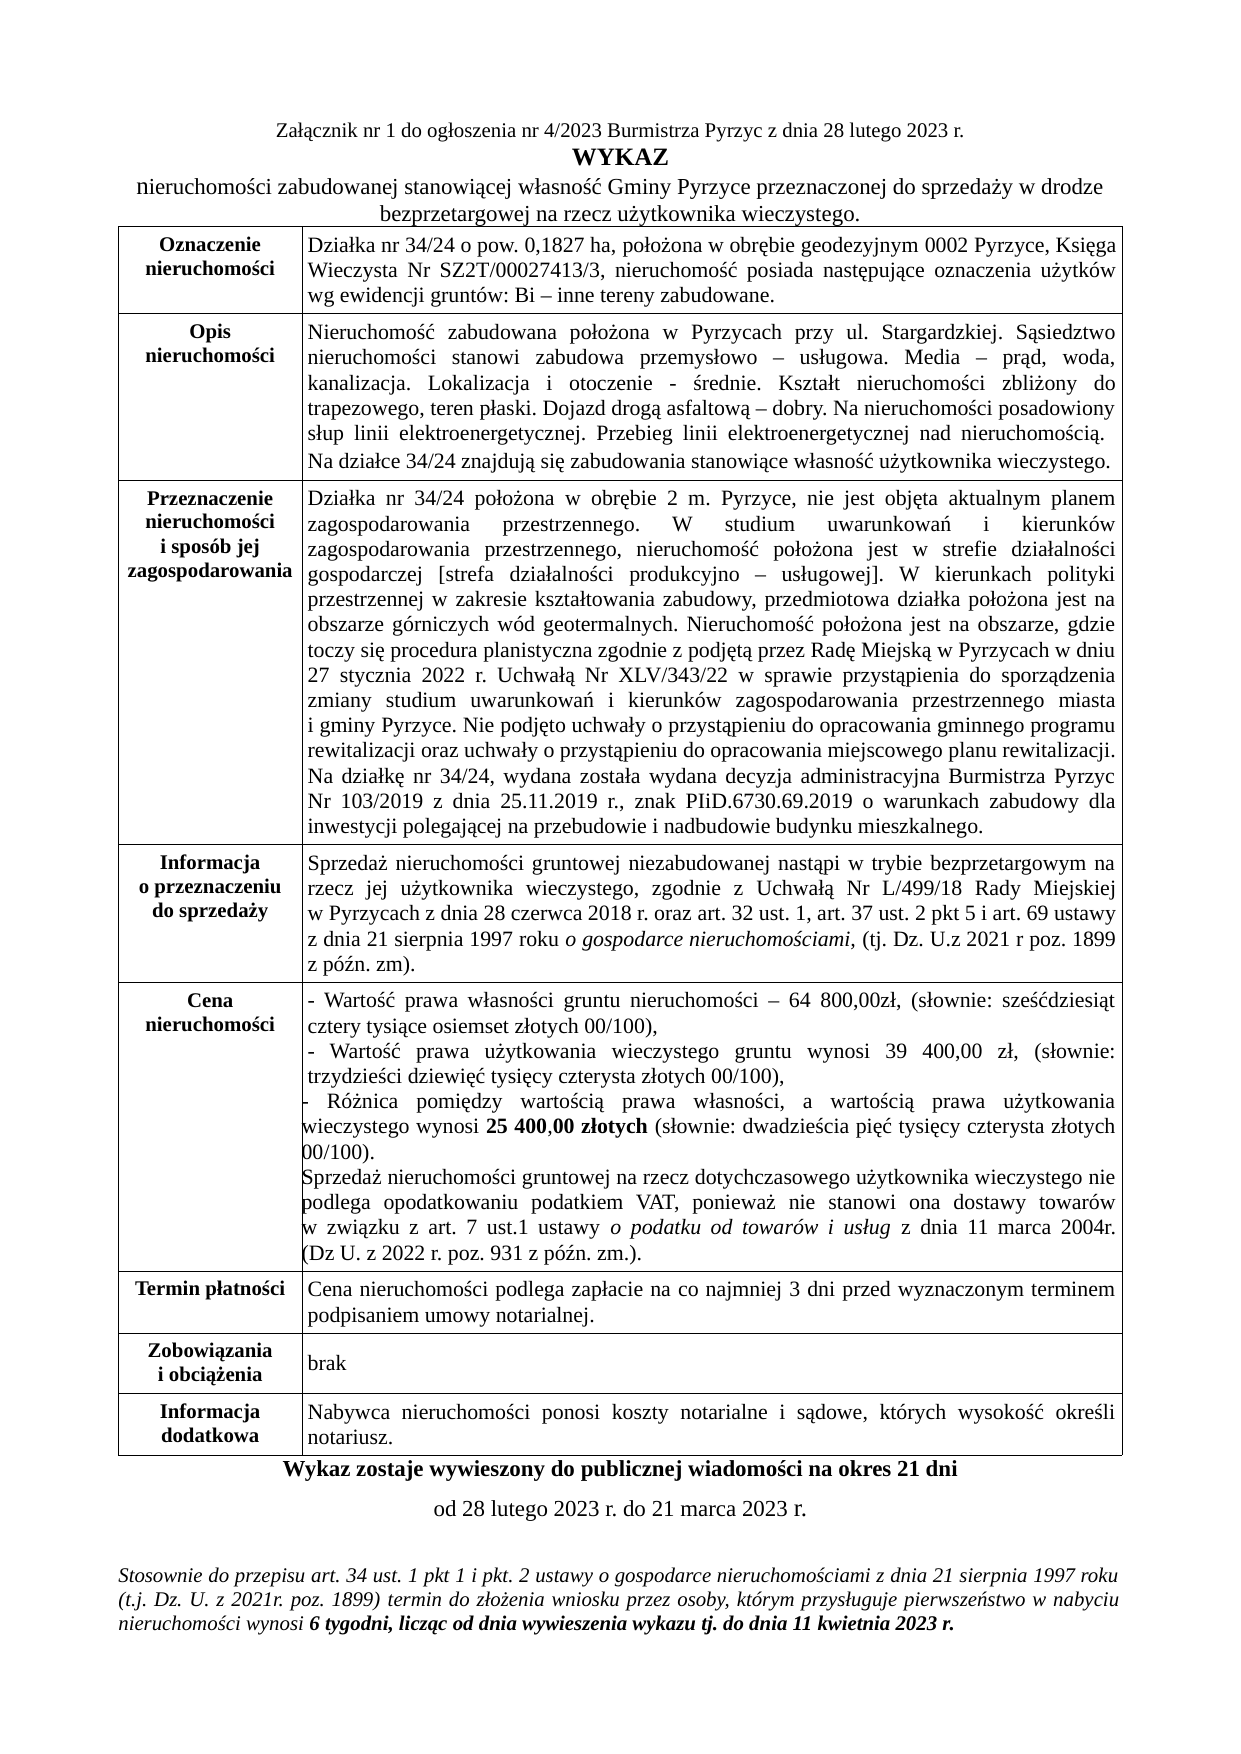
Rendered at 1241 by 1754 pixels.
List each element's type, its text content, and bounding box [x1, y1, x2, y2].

table_cell Nabywca nieruchomości ponosi koszty notarialne i sądowe, których wysokość określi notariusz. [303, 1394, 1122, 1455]
table_cell Przeznaczenie nieruchomości i sposób jej zagospodarowania [119, 481, 302, 844]
table_cell Cena nieruchomości [119, 983, 302, 1271]
text nieruchomości zabudowanej stanowiącej własność Gminy Pyrzyce przeznaczonej do sprzedaży w drodze bezprzetargowej na rzecz użytkownika wieczystego. [118, 171, 1122, 226]
table_cell Sprzedaż nieruchomości gruntowej niezabudowanej nastąpi w trybie bezprzetargowym na rzecz jej użytkownika wieczystego, zgodnie z Uchwałą Nr L/499/18 Rady Miejskiej w Pyrzycach z dnia 28 czerwca 2018 r. oraz art. 32 ust. 1, art. 37 ust. 2 pkt 5 i art. 69 ustawy z dnia 21 sierpnia 1997 roku o gospodarce nieruchomościami, (tj. Dz. U.z 2021 r poz. 1899 z późn. zm). [303, 845, 1122, 982]
text WYKAZ [118, 142, 1122, 171]
table_header Działka nr 34/24 o pow. 0,1827 ha, położona w obrębie geodezyjnym 0002 Pyrzyce, Księga Wieczysta Nr SZ2T/00027413/3, nieruchomość posiada następujące oznaczenia użytków wg ewidencji gruntów: Bi – inne tereny zabudowane. [303, 227, 1122, 313]
table_cell Działka nr 34/24 położona w obrębie 2 m. Pyrzyce, nie jest objęta aktualnym planem zagospodarowania przestrzennego. W studium uwarunkowań i kierunków zagospodarowania przestrzennego, nieruchomość położona jest w strefie działalności gospodarczej [strefa działalności produkcyjno – usługowej]. W kierunkach polityki przestrzennej w zakresie kształtowania zabudowy, przedmiotowa działka położona jest na obszarze górniczych wód geotermalnych. Nieruchomość położona jest na obszarze, gdzie toczy się procedura planistyczna zgodnie z podjętą przez Radę Miejską w Pyrzycach w dniu 27 stycznia 2022 r. Uchwałą Nr XLV/343/22 w sprawie przystąpienia do sporządzenia zmiany studium uwarunkowań i kierunków zagospodarowania przestrzennego miasta i gminy Pyrzyce. Nie podjęto uchwały o przystąpieniu do opracowania gminnego programu rewitalizacji oraz uchwały o przystąpieniu do opracowania miejscowego planu rewitalizacji. Na działkę nr 34/24, wydana została wydana decyzja administracyjna Burmistrza Pyrzyc Nr 103/2019 z dnia 25.11.2019 r., znak PIiD.6730.69.2019 o warunkach zabudowy dla inwestycji polegającej na przebudowie i nadbudowie budynku mieszkalnego. [303, 481, 1122, 844]
text Załącznik nr 1 do ogłoszenia nr 4/2023 Burmistrza Pyrzyc z dnia 28 lutego 2023 r. [118, 118, 1122, 142]
table_cell Nieruchomość zabudowana położona w Pyrzycach przy ul. Stargardzkiej. Sąsiedztwo nieruchomości stanowi zabudowa przemysłowo – usługowa. Media – prąd, woda, kanalizacja. Lokalizacja i otoczenie - średnie. Kształt nieruchomości zbliżony do trapezowego, teren płaski. Dojazd drogą asfaltową – dobry. Na nieruchomości posadowiony słup linii elektroenergetycznej. Przebieg linii elektroenergetycznej nad nieruchomością. Na działce 34/24 znajdują się zabudowania stanowiące własność użytkownika wieczystego. [303, 314, 1122, 479]
table_cell Cena nieruchomości podlega zapłacie na co najmniej 3 dni przed wyznaczonym terminem podpisaniem umowy notarialnej. [303, 1272, 1122, 1332]
table_cell Termin płatności [119, 1272, 302, 1332]
text Stosownie do przepisu art. 34 ust. 1 pkt 1 i pkt. 2 ustawy o gospodarce nieruchomościami z dnia 21 sierpnia 1997 roku (t.j. Dz. U. z 2021r. poz. 1899) termin do złożenia wniosku przez osoby, którym przysługuje pierwszeństwo w nabyciu nieruchomości wynosi 6 tygodni, licząc od dnia wywieszenia wykazu tj. do dnia 11 kwietnia 2023 r. [118, 1563, 1122, 1635]
table_cell Informacja o przeznaczeniu do sprzedaży [119, 845, 302, 982]
table_cell Opis nieruchomości [119, 314, 302, 479]
text Wykaz zostaje wywieszony do publicznej wiadomości na okres 21 dni [118, 1456, 1122, 1481]
table_cell - Wartość prawa własności gruntu nieruchomości – 64 800,00zł, (słownie: sześćdziesiąt cztery tysiące osiemset złotych 00/100), - Wartość prawa użytkowania wieczystego gruntu wynosi 39 400,00 zł, (słownie: trzydzieści dziewięć tysięcy czterysta złotych 00/100), - Różnica pomiędzy wartością prawa własności, a wartością prawa użytkowania wieczystego wynosi 25 400,00 złotych (słownie: dwadzieścia pięć tysięcy czterysta złotych 00/100). Sprzedaż nieruchomości gruntowej na rzecz dotychczasowego użytkownika wieczystego nie podlega opodatkowaniu podatkiem VAT, ponieważ nie stanowi ona dostawy towarów w związku z art. 7 ust.1 ustawy o podatku od towarów i usług z dnia 11 marca 2004r. (Dz U. z 2022 r. poz. 931 z późn. zm.). [303, 983, 1122, 1271]
table_cell brak [303, 1334, 1122, 1393]
table_cell Zobowiązania i obciążenia [119, 1334, 302, 1393]
table_header Oznaczenie nieruchomości [119, 227, 302, 313]
text od 28 lutego 2023 r. do 21 marca 2023 r. [118, 1493, 1122, 1522]
table_cell Informacja dodatkowa [119, 1394, 302, 1455]
